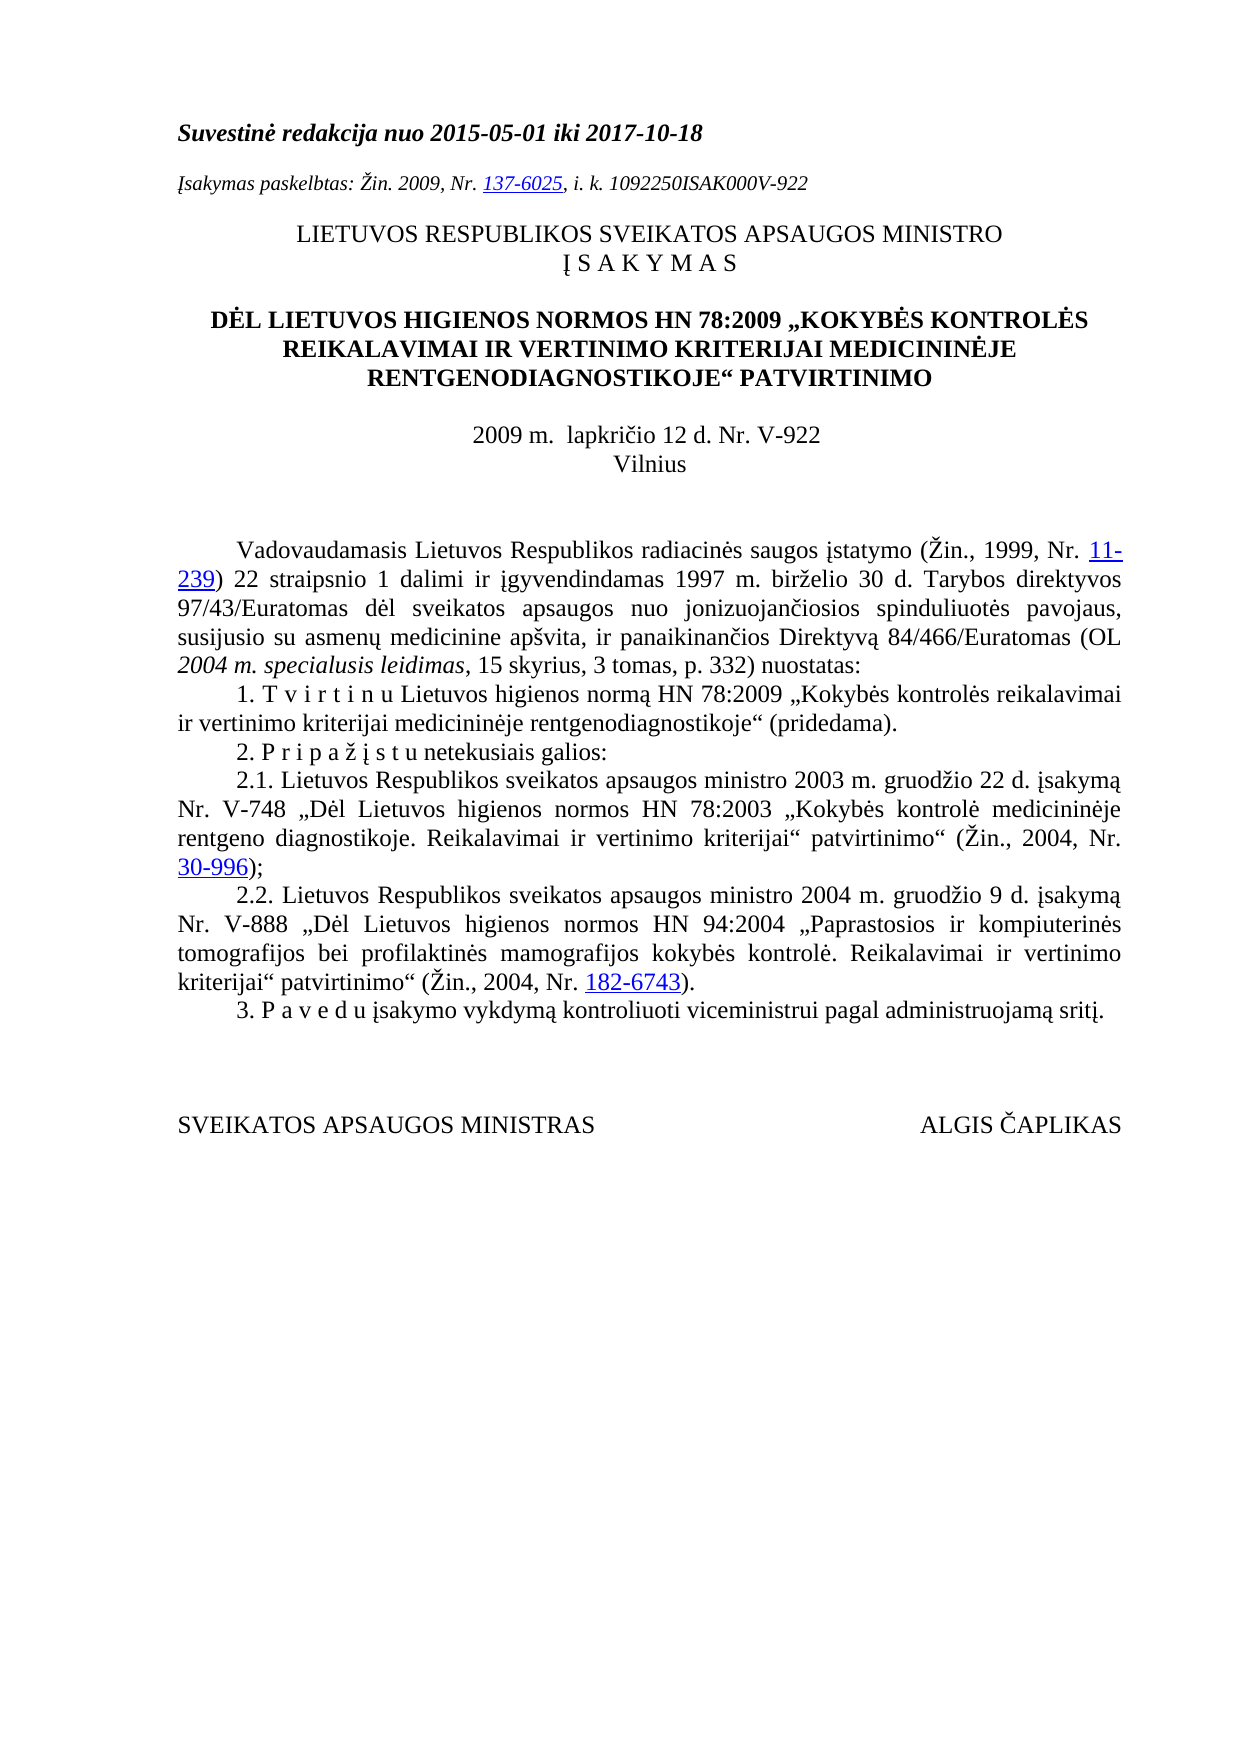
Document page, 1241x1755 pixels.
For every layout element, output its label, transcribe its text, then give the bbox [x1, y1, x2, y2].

text Suvestinė redakcija nuo 2015-05-01 iki 2017-10-18 [177, 118, 1122, 147]
text 2.2. Lietuvos Respublikos sveikatos apsaugos ministro 2004 m. gruodžio 9 d. įsakymą Nr. V-888 „Dėl Lietuvos higienos normos HN 94:2004 „Paprastosios ir kompiuterinės tomografijos bei profilaktinės mamografijos kokybės kontrolė. Reikalavimai ir vertinimo kriterijai“ patvirtinimo“ (Žin., 2004, Nr. 182-6743). [177, 880, 1122, 995]
text Į S A K Y M A S [177, 248, 1122, 277]
text 2009 m. lapkričio 12 d. Nr. V-922 [177, 420, 1122, 449]
text LIETUVOS RESPUBLIKOS SVEIKATOS APSAUGOS MINISTRO [177, 219, 1122, 248]
text Vadovaudamasis Lietuvos Respublikos radiacinės saugos įstatymo (Žin., 1999, Nr. 11-239) 22 straipsnio 1 dalimi ir įgyvendindamas 1997 m. birželio 30 d. Tarybos direktyvos 97/43/Euratomas dėl sveikatos apsaugos nuo jonizuojančiosios spinduliuotės pavojaus, susijusio su asmenų medicinine apšvita, ir panaikinančios Direktyvą 84/466/Euratomas (OL 2004 m. specialusis leidimas, 15 skyrius, 3 tomas, p. 332) nuostatas: [177, 535, 1122, 679]
text 2.1. Lietuvos Respublikos sveikatos apsaugos ministro 2003 m. gruodžio 22 d. įsakymą Nr. V-748 „Dėl Lietuvos higienos normos HN 78:2003 „Kokybės kontrolė medicininėje rentgeno diagnostikoje. Reikalavimai ir vertinimo kriterijai“ patvirtinimo“ (Žin., 2004, Nr. 30-996); [177, 765, 1122, 880]
text Įsakymas paskelbtas: Žin. 2009, Nr. 137-6025, i. k. 1092250ISAK000V-922 [177, 171, 1122, 195]
text 2. P r i p a ž į s t u netekusiais galios: [177, 737, 1122, 765]
text SVEIKATOS APSAUGOS MINISTRAS ALGIS ČAPLIKAS [177, 1110, 1122, 1139]
text Vilnius [177, 449, 1122, 478]
text DĖL LIETUVOS HIGIENOS NORMOS HN 78:2009 „KOKYBĖS KONTROLĖS REIKALAVIMAI IR VERTINIMO KRITERIJAI MEDICININĖJE RENTGENODIAGNOSTIKOJE“ PATVIRTINIMO [177, 305, 1122, 392]
text 1. T v i r t i n u Lietuvos higienos normą HN 78:2009 „Kokybės kontrolės reikalavimai ir vertinimo kriterijai medicininėje rentgenodiagnostikoje“ (pridedama). [177, 679, 1122, 737]
text 3. P a v e d u įsakymo vykdymą kontroliuoti viceministrui pagal administruojamą sritį. [177, 995, 1122, 1024]
